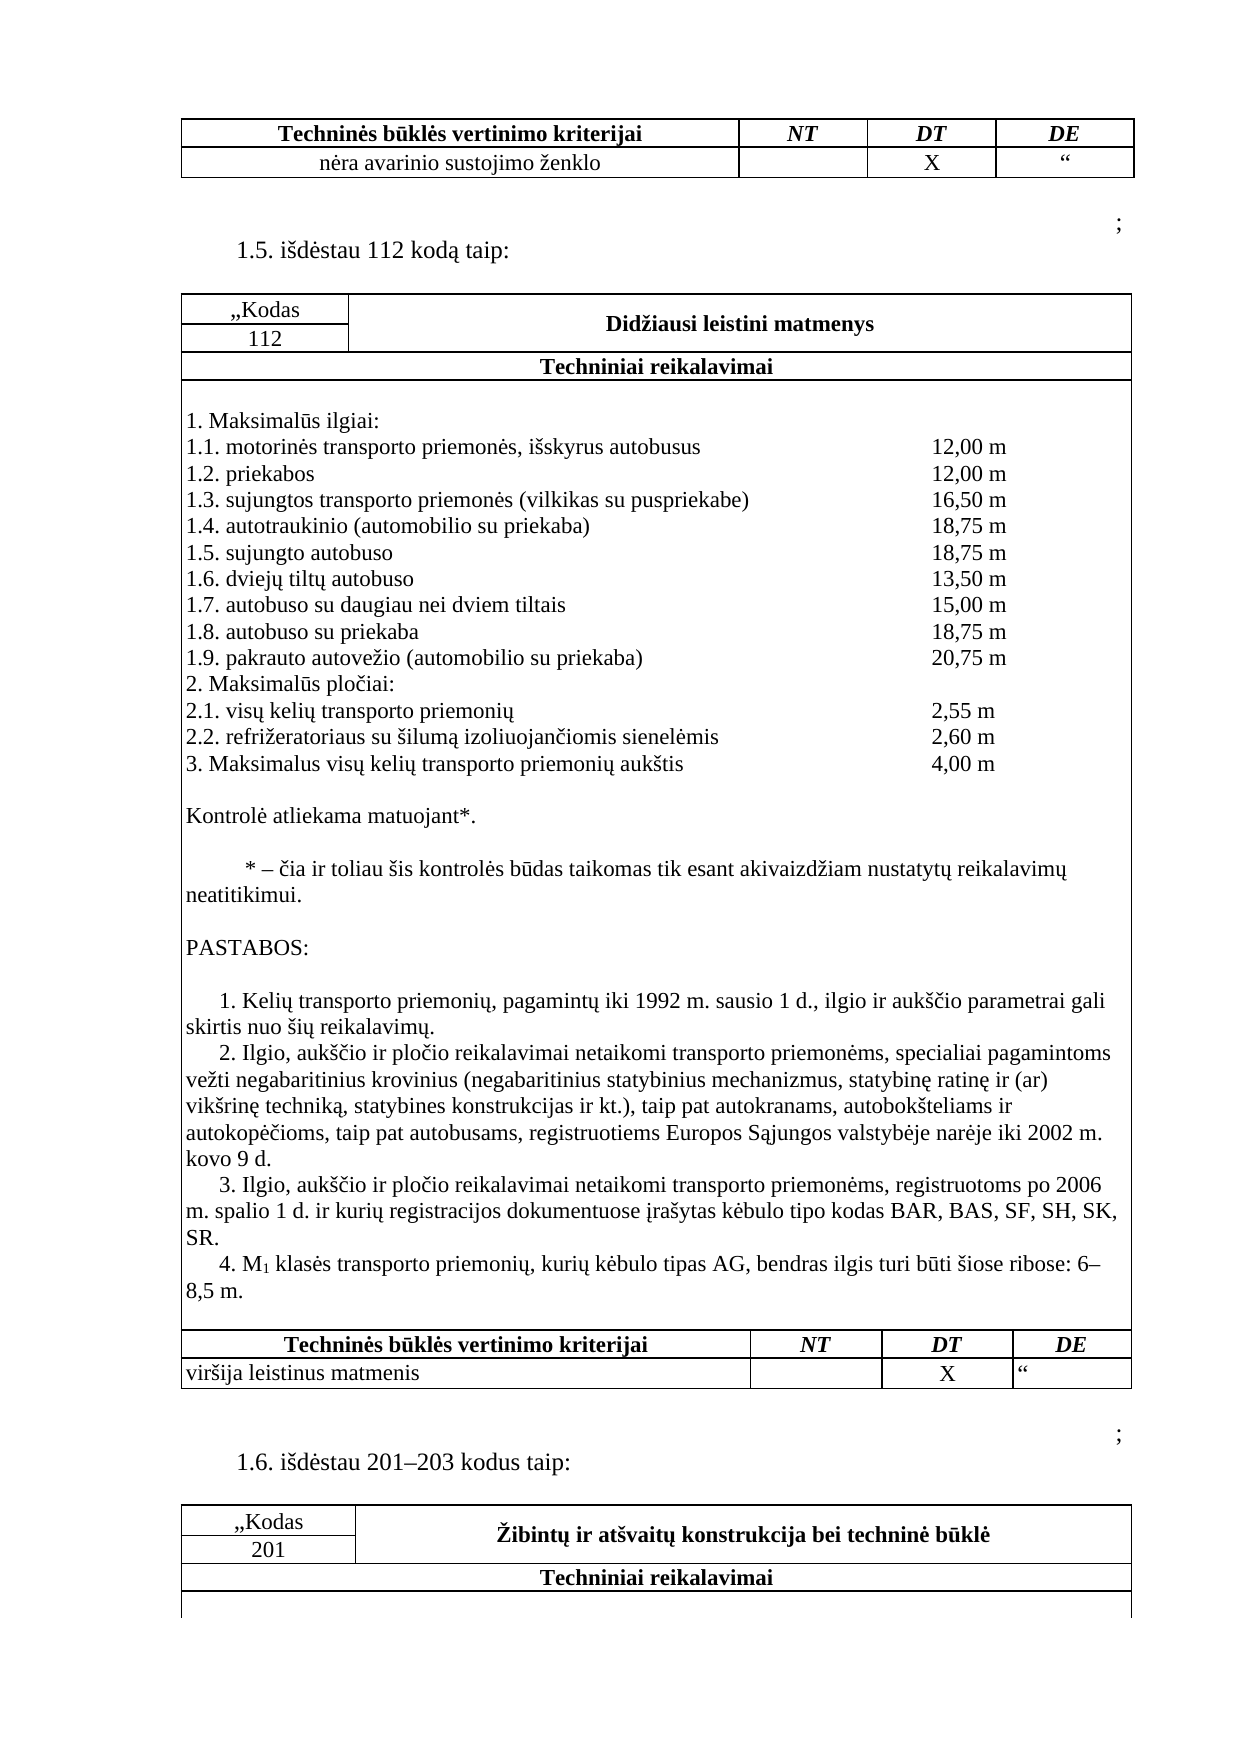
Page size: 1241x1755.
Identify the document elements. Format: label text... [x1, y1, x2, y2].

table_cell [740, 148, 867, 176]
table_cell 201 [182, 1536, 355, 1562]
table_cell nėra avarinio sustojimo ženklo [182, 148, 738, 176]
table_header Žibintų ir atšvaitų konstrukcija bei techninė būklė [356, 1506, 1131, 1562]
text ; [177, 207, 1122, 235]
table_cell NT [751, 1331, 881, 1357]
text 1.5. išdėstau 112 kodą taip: [177, 235, 1122, 264]
text 1.6. išdėstau 201–203 kodus taip: [177, 1447, 1122, 1475]
table_cell DT [868, 120, 995, 146]
table_cell “ [997, 148, 1133, 176]
table_cell Techninės būklės vertinimo kriterijai [182, 120, 738, 146]
table_header „Kodas [182, 1506, 355, 1534]
table_cell DE [1014, 1331, 1131, 1357]
table_cell Techninės būklės vertinimo kriterijai [182, 1331, 750, 1357]
table_cell viršija leistinus matmenis [182, 1359, 750, 1388]
table_cell DT [883, 1331, 1012, 1357]
table_cell X [883, 1359, 1012, 1388]
table_cell 1. Maksimalūs ilgiai: 1.1. motorinės transporto priemonės, išskyrus autobusus 12,00 m 1.2. priekabos 12,00 m 1.3. sujungtos transporto priemonės (vilkikas su puspriekabe) 16,50 m 1.4. autotraukinio (automobilio su priekaba) 18,75 m 1.5. sujungto autobuso 18,75 m 1.6. dviejų tiltų autobuso 13,50 m 1.7. autobuso su daugiau nei dviem tiltais 15,00 m 1.8. autobuso su priekaba 18,75 m 1.9. pakrauto autovežio (automobilio su priekaba) 20,75 m 2. Maksimalūs pločiai: 2.1. visų kelių transporto priemonių 2,55 m 2.2. refrižeratoriaus su šilumą izoliuojančiomis sienelėmis 2,60 m 3. Maksimalus visų kelių transporto priemonių aukštis 4,00 m Kontrolė atliekama matuojant*. * – čia ir toliau šis kontrolės būdas taikomas tik esant akivaizdžiam nustatytų reikalavimų neatitikimui. PASTABOS: 1. Kelių transporto priemonių, pagamintų iki 1992 m. sausio 1 d., ilgio ir aukščio parametrai gali skirtis nuo šių reikalavimų. 2. Ilgio, aukščio ir pločio reikalavimai netaikomi transporto priemonėms, specialiai pagamintoms vežti negabaritinius krovinius (negabaritinius statybinius mechanizmus, statybinę ratinę ir (ar) vikšrinę techniką, statybines konstrukcijas ir kt.), taip pat autokranams, autobokšteliams ir autokopėčioms, taip pat autobusams, registruotiems Europos Sąjungos valstybėje narėje iki 2002 m. kovo 9 d. 3. Ilgio, aukščio ir pločio reikalavimai netaikomi transporto priemonėms, registruotoms po 2006 m. spalio 1 d. ir kurių registracijos dokumentuose įrašytas kėbulo tipo kodas BAR, BAS, SF, SH, SK, SR. 4. M1 klasės transporto priemonių, kurių kėbulo tipas AG, bendras ilgis turi būti šiose ribose: 6–8,5 m. [182, 381, 1131, 1329]
table_cell DE [997, 120, 1133, 146]
table_header Didžiausi leistini matmenys [349, 295, 1131, 351]
table_cell X [868, 148, 995, 176]
table_cell Techniniai reikalavimai [182, 353, 1131, 379]
table_cell “ [1014, 1359, 1131, 1388]
table_header „Kodas [182, 295, 348, 323]
text ; [177, 1418, 1122, 1447]
table_cell [751, 1359, 881, 1388]
table_cell 112 [182, 325, 348, 351]
table_cell NT [740, 120, 867, 146]
table_cell Techniniai reikalavimai [182, 1564, 1131, 1590]
